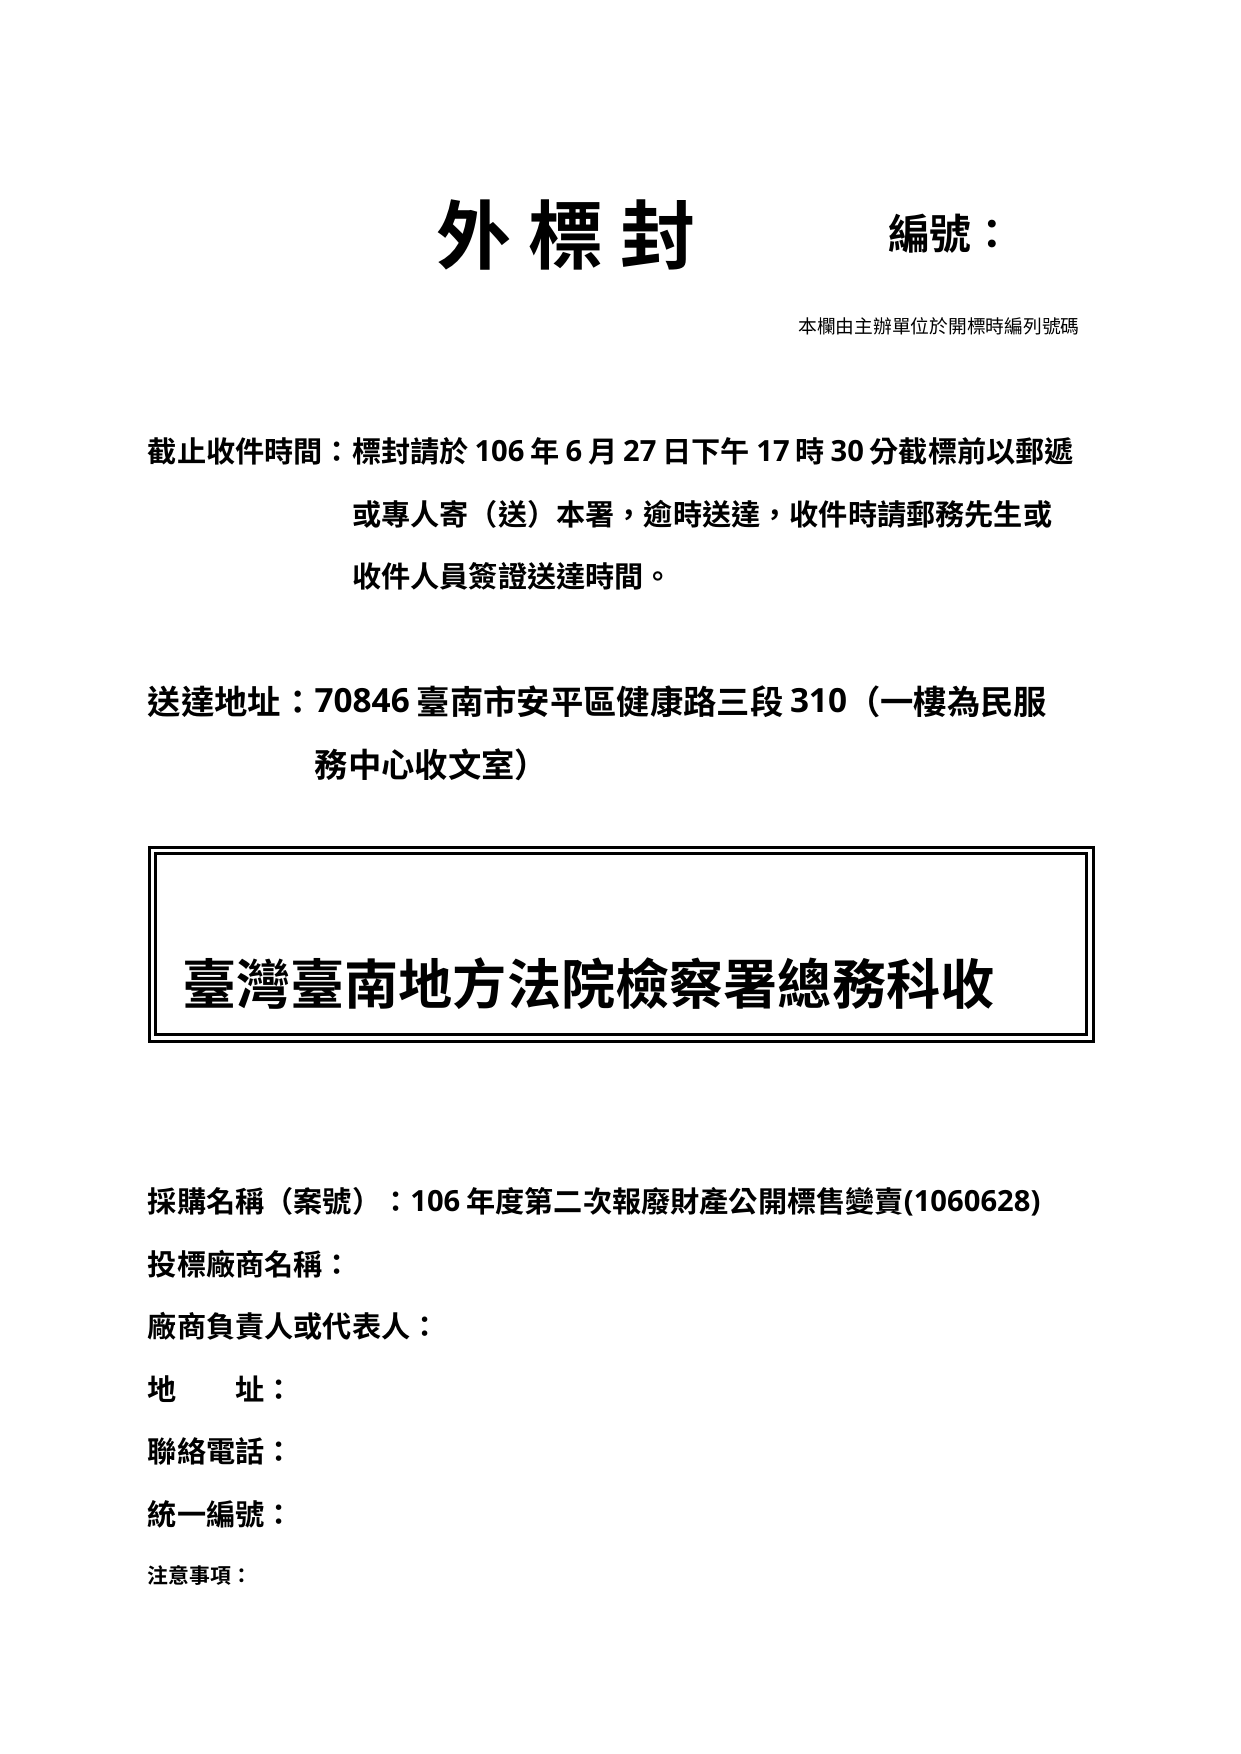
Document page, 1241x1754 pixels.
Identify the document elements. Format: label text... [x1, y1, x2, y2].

text 截止收件時間：標封請於106年6月27日下午 17時30分截標前以郵遞或專人寄（送）本署，逾時送達，收件時請郵務先生或收件人員簽證送達時間。 [148, 408, 1079, 596]
text 統一編號： [148, 1471, 1079, 1533]
text 投標廠商名稱： [148, 1221, 1079, 1283]
text 注意事項： [148, 1533, 1079, 1596]
text 廠商負責人或代表人： [148, 1283, 1079, 1346]
text 外 標 封 編號： [148, 158, 1079, 283]
text 送達地址：70846臺南市安平區健康路三段310（一樓為民服務中心收文室） [148, 658, 1079, 783]
text 地 址： [148, 1346, 1079, 1408]
text 採購名稱（案號）：106年度第二次報廢財產公開標售變賣(1060628) [148, 1158, 1079, 1221]
text 本欄由主辦單位於開標時編列號碼 [148, 283, 1079, 346]
text 聯絡電話： [148, 1408, 1079, 1471]
table_header 臺灣臺南地方法院檢察署總務科收 [153, 849, 1090, 1033]
